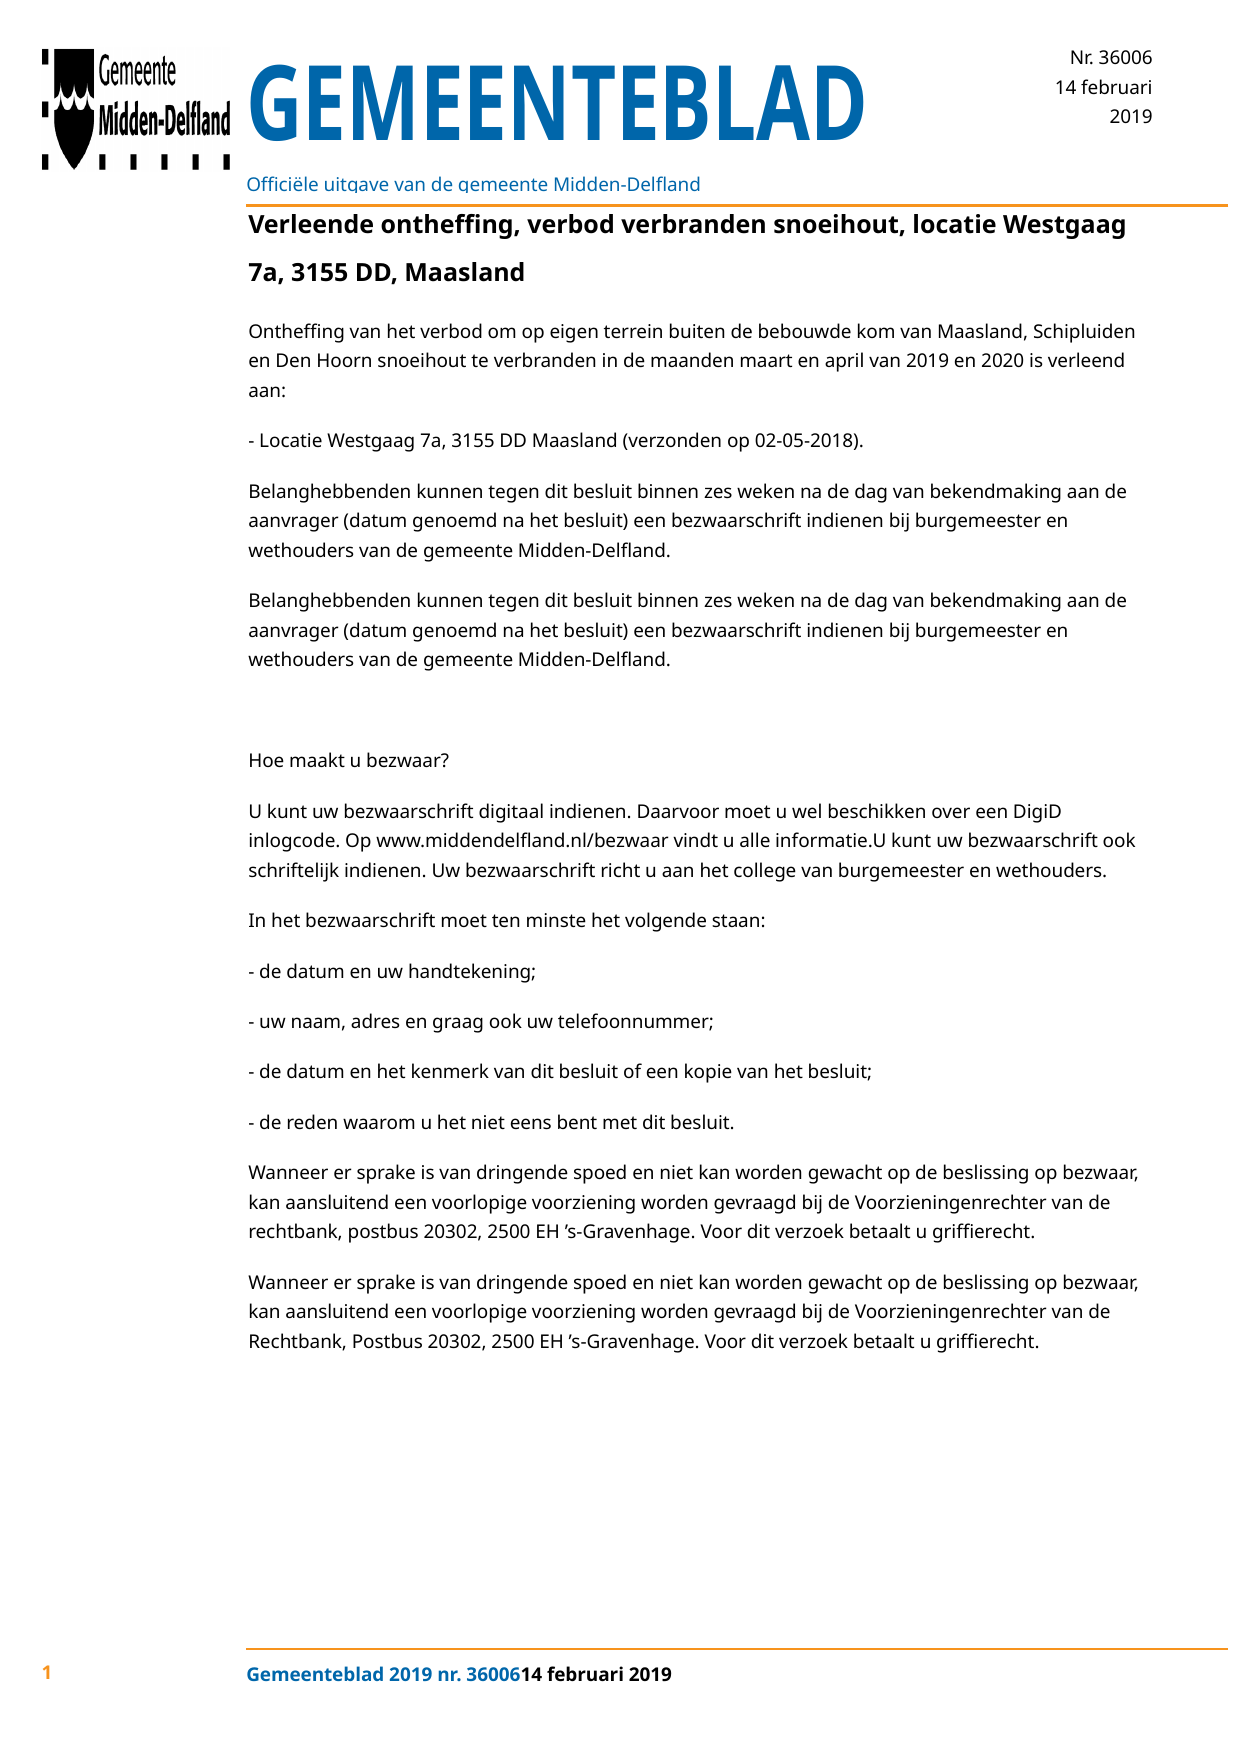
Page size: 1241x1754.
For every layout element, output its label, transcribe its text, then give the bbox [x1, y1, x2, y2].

text - uw naam, adres en graag ook uw telefoonnummer; [248, 1008, 1152, 1034]
text - de datum en uw handtekening; [248, 958, 1152, 984]
text In het bezwaarschrift moet ten minste het volgende staan: [248, 907, 1152, 933]
text Belanghebbenden kunnen tegen dit besluit binnen zes weken na de dag van bekendmaking aan de aanvrager (datum genoemd na het besluit) een bezwaarschrift indienen bij burgemeester en wethouders van de gemeente Midden-Delfland. [248, 587, 1152, 672]
text Hoe maakt u bezwaar? [248, 747, 1152, 773]
text U kunt uw bezwaarschrift digitaal indienen. Daarvoor moet u wel beschikken over een DigiD inlogcode. Op www.middendelfland.nl/bezwaar vindt u alle informatie.U kunt uw bezwaarschrift ook schriftelijk indienen. Uw bezwaarschrift richt u aan het college van burgemeester en wethouders. [248, 798, 1152, 883]
text - de datum en het kenmerk van dit besluit of een kopie van het besluit; [248, 1059, 1152, 1084]
text Wanneer er sprake is van dringende spoed en niet kan worden gewacht op de beslissing op bezwaar, kan aansluitend een voorlopige voorziening worden gevraagd bij de Voorzieningenrechter van de Rechtbank, Postbus 20302, 2500 EH ’s-Gravenhage. Voor dit verzoek betaalt u griffierecht. [248, 1269, 1152, 1354]
text ​ [248, 697, 1152, 723]
text Ontheffing van het verbod om op eigen terrein buiten de bebouwde kom van Maasland, Schipluiden en Den Hoorn snoeihout te verbranden in de maanden maart en april van 2019 en 2020 is verleend aan: [248, 318, 1152, 403]
picture [41, 47, 231, 172]
text - de reden waarom u het niet eens bent met dit besluit. [248, 1109, 1152, 1135]
text - Locatie Westgaag 7a, 3155 DD Maasland (verzonden op 02-05-2018). [248, 427, 1152, 453]
text Belanghebbenden kunnen tegen dit besluit binnen zes weken na de dag van bekendmaking aan de aanvrager (datum genoemd na het besluit) een bezwaarschrift indienen bij burgemeester en wethouders van de gemeente Midden-Delfland. [248, 478, 1152, 563]
text Verleende ontheffing, verbod verbranden snoeihout, locatie Westgaag 7a, 3155 DD, Maasland [248, 207, 1152, 288]
text ​Wanneer er sprake is van dringende spoed en niet kan worden gewacht op de beslissing op bezwaar, kan aansluitend een voorlopige voorziening worden gevraagd bij de Voorzieningenrechter van de rechtbank, postbus 20302, 2500 EH ’s-Gravenhage. Voor dit verzoek betaalt u griffierecht. [248, 1159, 1152, 1244]
